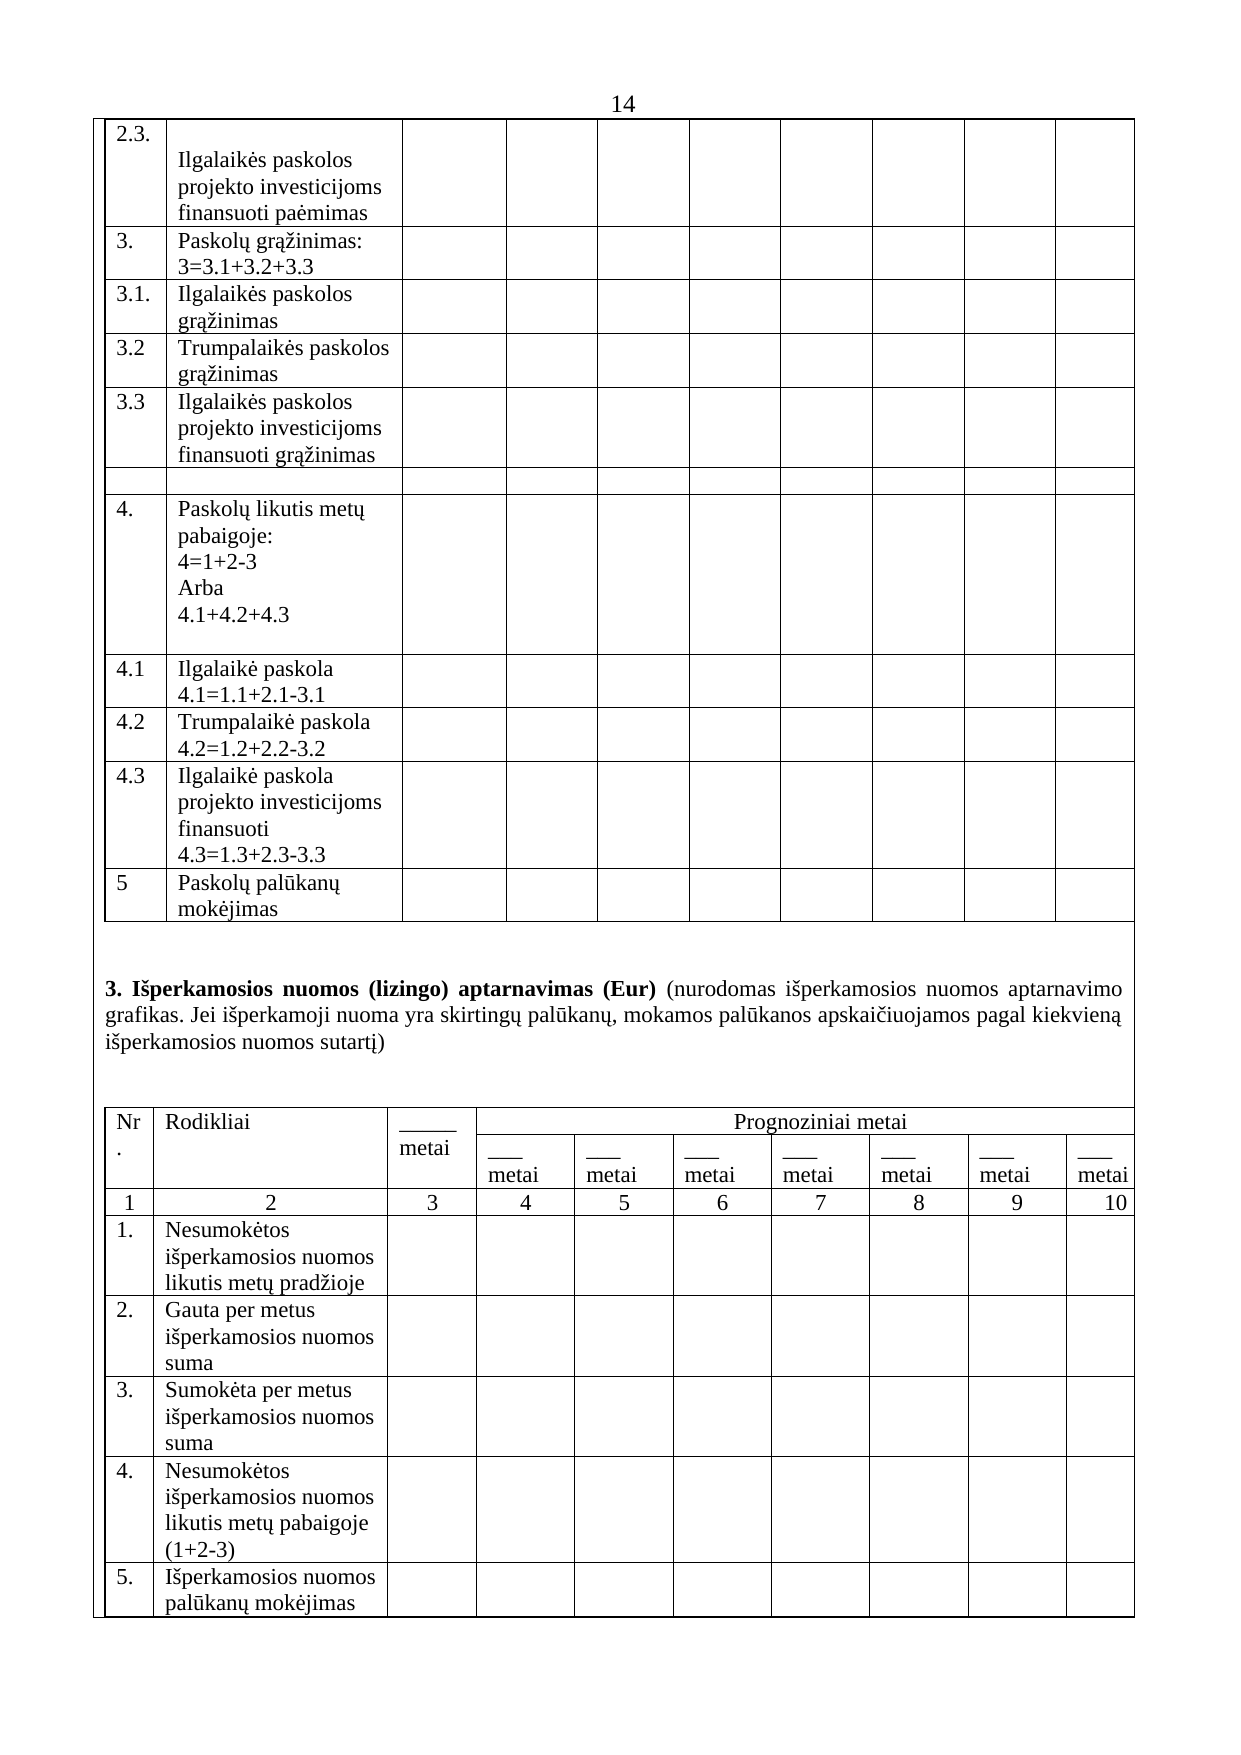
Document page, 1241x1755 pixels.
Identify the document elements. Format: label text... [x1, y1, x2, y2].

table_cell 2.3. [106, 120, 166, 226]
table_cell [477, 1296, 574, 1376]
table_cell [873, 869, 964, 921]
table_cell [690, 468, 780, 494]
table_cell Nesumokėtos išperkamosios nuomos likutis metų pabaigoje (1+2-3) [154, 1457, 387, 1562]
table_cell [388, 1216, 476, 1295]
table_cell [772, 1457, 869, 1562]
table_cell [388, 1377, 476, 1456]
table_cell [969, 1457, 1066, 1562]
table_cell [965, 655, 1055, 707]
table_cell [873, 655, 964, 707]
table_header Rodikliai [154, 1108, 387, 1188]
table_cell 2. [106, 1296, 153, 1376]
table_cell [598, 869, 689, 921]
table_cell Ilgalaikės paskolos projekto investicijoms finansuoti grąžinimas [167, 388, 402, 467]
table_cell [674, 1563, 771, 1616]
table_cell [690, 762, 780, 867]
table_cell 1. [106, 1216, 153, 1295]
table_cell [388, 1563, 476, 1616]
table_cell [690, 495, 780, 653]
table_cell 5. [106, 1563, 153, 1616]
table_cell 7 [772, 1189, 869, 1215]
table_cell [477, 1457, 574, 1562]
table_cell [690, 388, 780, 467]
table_cell Ilgalaikė paskola projekto investicijoms finansuoti 4.3=1.3+2.3-3.3 [167, 762, 402, 867]
table_cell Paskolų palūkanų mokėjimas [167, 869, 402, 921]
table_cell [1056, 334, 1134, 387]
table_cell [507, 120, 597, 226]
table_cell [1056, 495, 1134, 653]
table_cell [965, 227, 1055, 279]
table_cell [403, 708, 506, 761]
table_cell [690, 708, 780, 761]
table_cell [507, 468, 597, 494]
table_cell 3. [106, 1377, 153, 1456]
table_cell [965, 708, 1055, 761]
table_cell [507, 334, 597, 387]
table_cell [690, 120, 780, 226]
table_cell [1056, 869, 1134, 921]
table_cell [873, 468, 964, 494]
table_cell [969, 1377, 1066, 1456]
table_cell [1067, 1296, 1134, 1376]
table_cell [388, 1457, 476, 1562]
table_cell [598, 388, 689, 467]
table_cell [781, 495, 872, 653]
table_cell [772, 1216, 869, 1295]
table_cell [781, 227, 872, 279]
table_cell ___ metai [1067, 1135, 1134, 1188]
table_cell [507, 762, 597, 867]
table_cell [1056, 280, 1134, 333]
table_cell Gauta per metus išperkamosios nuomos suma [154, 1296, 387, 1376]
table_cell Paskolų grąžinimas: 3=3.1+3.2+3.3 [167, 227, 402, 279]
table_cell [598, 655, 689, 707]
table_cell [781, 762, 872, 867]
table_cell [477, 1216, 574, 1295]
table_cell [507, 388, 597, 467]
table_cell [507, 227, 597, 279]
table_cell 6 [674, 1189, 771, 1215]
table_cell [772, 1377, 869, 1456]
table_cell [690, 280, 780, 333]
table_cell [1056, 708, 1134, 761]
table_cell [965, 120, 1055, 226]
table_cell [106, 468, 166, 494]
table_cell [575, 1377, 673, 1456]
table_cell 2 [154, 1189, 387, 1215]
table_cell [1067, 1216, 1134, 1295]
table_cell [1056, 468, 1134, 494]
table_header _____ metai [388, 1108, 476, 1188]
table_cell [965, 280, 1055, 333]
table_cell [403, 869, 506, 921]
table_cell [403, 388, 506, 467]
table_cell 4.1 [106, 655, 166, 707]
table_cell [781, 468, 872, 494]
table_cell [598, 280, 689, 333]
table_cell [965, 468, 1055, 494]
table_cell [403, 334, 506, 387]
table_cell [477, 1377, 574, 1456]
table_cell [870, 1296, 968, 1376]
table_cell [873, 388, 964, 467]
table_cell 4. [106, 495, 166, 653]
table_cell [403, 468, 506, 494]
table_cell [507, 495, 597, 653]
table_cell [772, 1563, 869, 1616]
table_cell [781, 120, 872, 226]
table_cell [781, 655, 872, 707]
table_cell [575, 1457, 673, 1562]
table_cell [1056, 762, 1134, 867]
table_cell [598, 495, 689, 653]
table_cell [772, 1296, 869, 1376]
table_cell Ilgalaikė paskola 4.1=1.1+2.1-3.1 [167, 655, 402, 707]
table_cell [477, 1563, 574, 1616]
table_cell [507, 655, 597, 707]
table_cell 10 [1067, 1189, 1134, 1215]
table_header Prognoziniai metai [477, 1108, 1134, 1134]
table_cell [674, 1377, 771, 1456]
table_cell [690, 869, 780, 921]
table_cell [965, 869, 1055, 921]
table_cell [1135, 118, 1148, 1617]
table_cell [674, 1216, 771, 1295]
table_cell Paskolų likutis metų pabaigoje: 4=1+2-3 Arba 4.1+4.2+4.3 [167, 495, 402, 653]
table_cell [403, 762, 506, 867]
table_cell [1056, 655, 1134, 707]
table_cell [969, 1563, 1066, 1616]
table_cell [965, 495, 1055, 653]
table_cell [507, 280, 597, 333]
table_cell ___ metai [575, 1135, 673, 1188]
table_cell [873, 708, 964, 761]
table_cell 8 [870, 1189, 968, 1215]
table_cell [870, 1457, 968, 1562]
table_cell [575, 1216, 673, 1295]
table_cell [598, 708, 689, 761]
table_cell [965, 334, 1055, 387]
table_cell Išperkamosios nuomos palūkanų mokėjimas [154, 1563, 387, 1616]
table_cell 5 [106, 869, 166, 921]
table_cell [598, 762, 689, 867]
table_cell [1067, 1377, 1134, 1456]
table_cell [575, 1296, 673, 1376]
table_cell [781, 869, 872, 921]
table_cell Ilgalaikės paskolos grąžinimas [167, 280, 402, 333]
table_cell [1056, 388, 1134, 467]
table_cell [870, 1377, 968, 1456]
table_cell [870, 1563, 968, 1616]
table_cell [870, 1216, 968, 1295]
table_cell [598, 120, 689, 226]
table_cell 3.2 [106, 334, 166, 387]
table_cell 3.1. [106, 280, 166, 333]
table_cell [507, 869, 597, 921]
table_cell 9 [969, 1189, 1066, 1215]
table_cell ___ metai [772, 1135, 869, 1188]
table_cell 5 [575, 1189, 673, 1215]
table_cell [403, 495, 506, 653]
table_cell [403, 227, 506, 279]
table_cell [781, 334, 872, 387]
table_cell 4.3 [106, 762, 166, 867]
table_cell [969, 1296, 1066, 1376]
table_cell [781, 280, 872, 333]
table_cell 4. [106, 1457, 153, 1562]
table_cell [873, 334, 964, 387]
table_cell ___ metai [969, 1135, 1066, 1188]
table_cell [1067, 1457, 1134, 1562]
table_cell [507, 708, 597, 761]
table_cell [403, 655, 506, 707]
table_cell 3. [106, 227, 166, 279]
table_cell [167, 468, 402, 494]
table_cell [969, 1216, 1066, 1295]
table_cell ___ metai [477, 1135, 574, 1188]
table_cell [674, 1296, 771, 1376]
table_header Nr. [106, 1108, 153, 1188]
table_cell [873, 495, 964, 653]
table_cell [690, 334, 780, 387]
table_cell [690, 227, 780, 279]
table_cell Sumokėta per metus išperkamosios nuomos suma [154, 1377, 387, 1456]
table_cell [1056, 227, 1134, 279]
table_cell [965, 762, 1055, 867]
table_cell [674, 1457, 771, 1562]
table_cell [781, 388, 872, 467]
table_cell [575, 1563, 673, 1616]
table_cell [598, 227, 689, 279]
table_cell [873, 227, 964, 279]
table_cell [403, 280, 506, 333]
table_cell 1 [106, 1189, 153, 1215]
table_cell Ilgalaikės paskolos projekto investicijoms finansuoti paėmimas [167, 120, 402, 226]
table_cell [873, 762, 964, 867]
table_cell Nesumokėtos išperkamosios nuomos likutis metų pradžioje [154, 1216, 387, 1295]
table_cell [1056, 120, 1134, 226]
table_cell 4 [477, 1189, 574, 1215]
table_cell [965, 388, 1055, 467]
table_cell [781, 708, 872, 761]
table_cell ___ metai [870, 1135, 968, 1188]
table_cell [690, 655, 780, 707]
table_cell [873, 120, 964, 226]
table_cell [388, 1296, 476, 1376]
table_cell [873, 280, 964, 333]
table_cell [598, 468, 689, 494]
table_cell IX. INFORMACIJA APIE PASKOLAS IR (ARBA) IŠPERKAMĄJĄ NUOMĄ (LIZINGĄ) (EUR) 1. Turimos paskolos ir (arba) išperkamoji nuoma (Eur) (nurodoma informacija apie pareiškėjo turimas paskolas ir (arba) išperkamąją nuomą ataskaitinių metų pabaigoje prieš paramos paraiškos pateikimą) 2. Paskolų aptarnavimas (Eur) (nurodomas paskolų aptarnavimo grafikas. Jei paskolos yra skirtingų palūkanų, mokamos palūkanos apskaičiuojamos pagal kiekvieną paskolą) 3. Išperkamosios nuomos (lizingo) aptarnavimas (Eur) (nurodomas išperkamosios nuomos aptarnavimo grafikas. Jei išperkamoji nuoma yra skirtingų palūkanų, mokamos palūkanos apskaičiuojamos pagal kiekvieną išperkamosios nuomos sutartį) [94, 119, 1134, 1617]
table_cell ___ metai [674, 1135, 771, 1188]
table_cell Trumpalaikė paskola 4.2=1.2+2.2-3.2 [167, 708, 402, 761]
table_cell 4.2 [106, 708, 166, 761]
table_cell [1067, 1563, 1134, 1616]
table_cell Trumpalaikės paskolos grąžinimas [167, 334, 402, 387]
table_cell [598, 334, 689, 387]
table_cell 3 [388, 1189, 476, 1215]
table_cell 3.3 [106, 388, 166, 467]
table_cell [403, 120, 506, 226]
